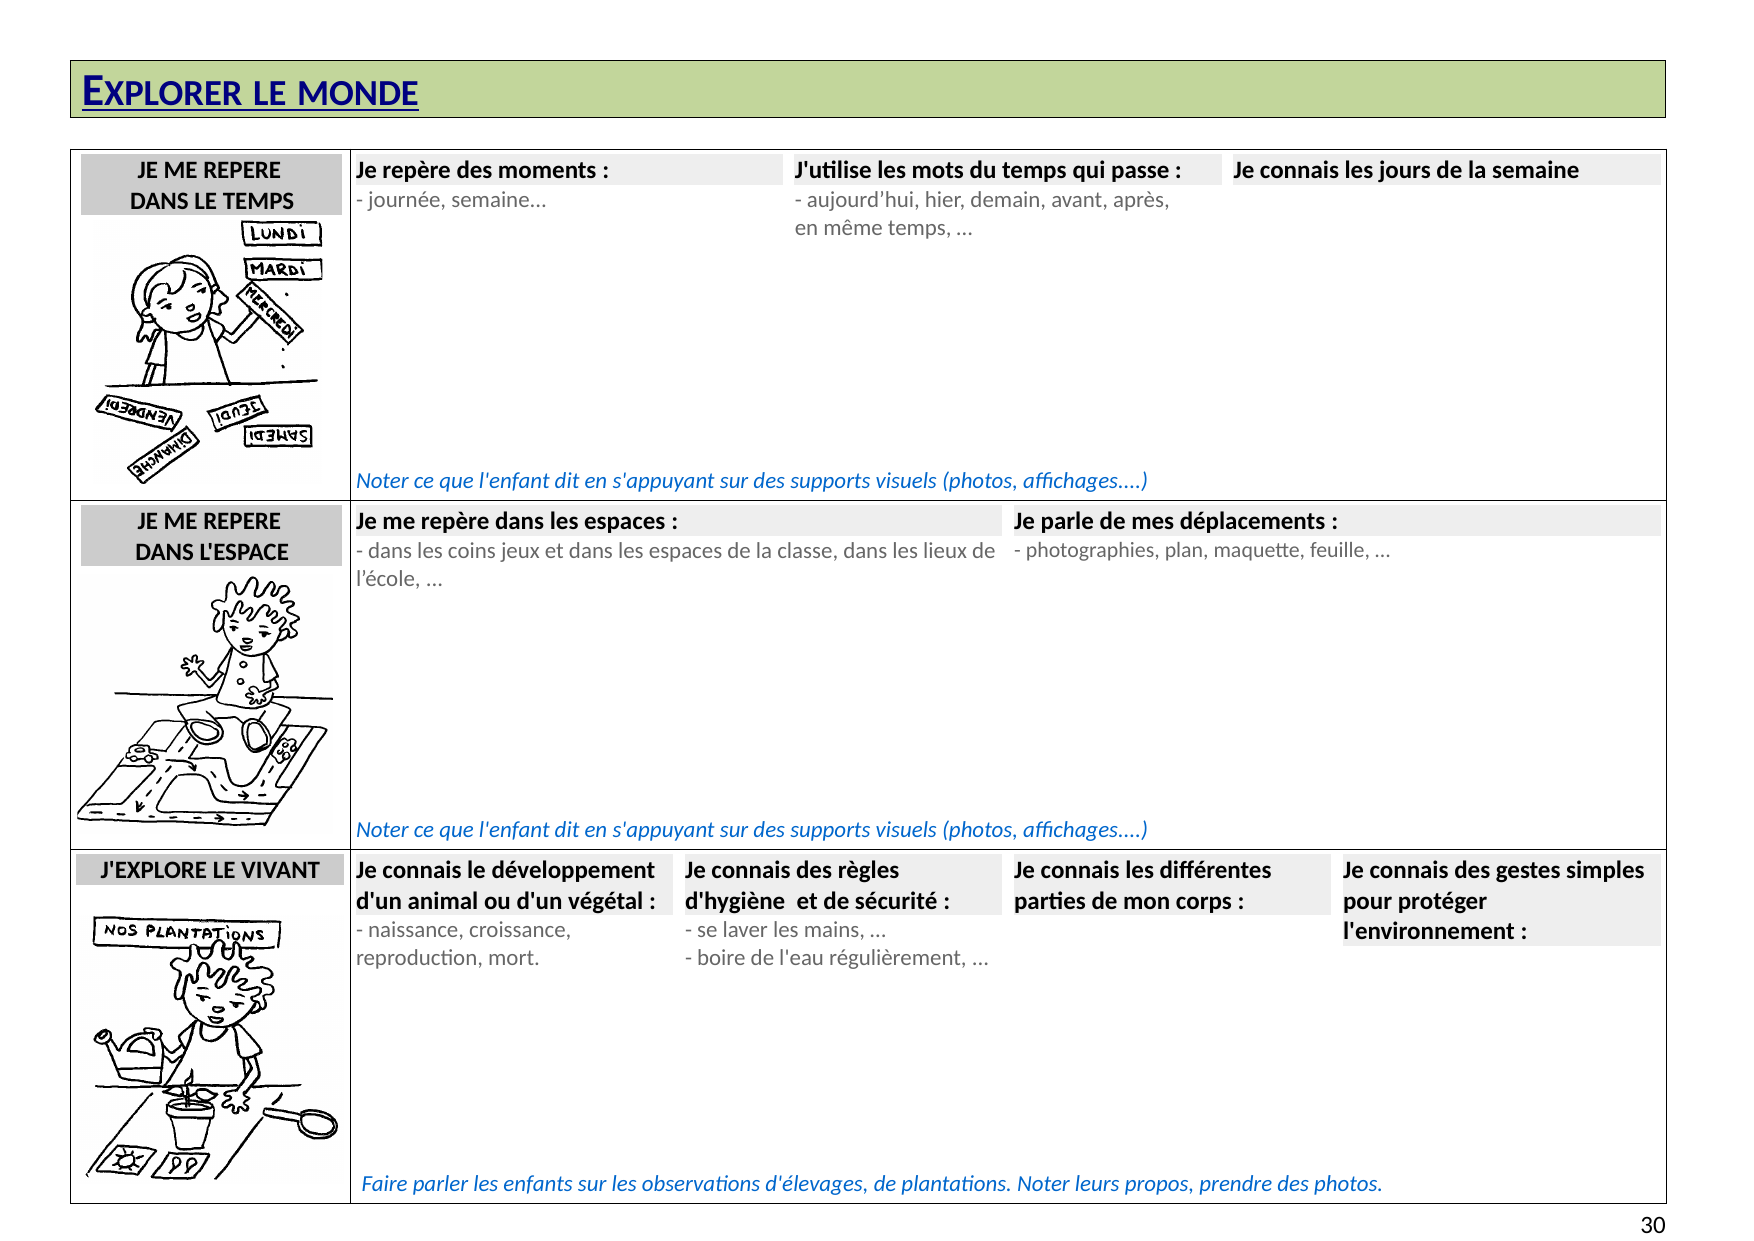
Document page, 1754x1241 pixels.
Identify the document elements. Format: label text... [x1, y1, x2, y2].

table_header JE ME REPERE DANS LE TEMPS [71, 150, 350, 499]
table_header Explorer le monde [71, 61, 1665, 117]
table_cell Je connais des règles d'hygiène et de sécurité : - se laver les mains, … - boire de l'eau régulièrement, ... [679, 850, 1008, 1161]
table_cell Faire parler les enfants sur les observations d'élevages, de plantations. Noter leurs propos, prendre des photos. [351, 1161, 1666, 1203]
table_cell [71, 1184, 350, 1203]
table_cell Je connais le développement d'un animal ou d'un végétal : - naissance, croissance, reproduction, mort. [351, 850, 679, 1161]
table_header Je repère des moments : - journée, semaine... [351, 150, 789, 460]
table_cell JE ME REPERE DANS L'ESPACE [71, 501, 350, 574]
table_cell Je connais des gestes simples pour protéger l'environnement : [1337, 850, 1666, 1161]
table_cell [71, 575, 350, 848]
table_header J'utilise les mots du temps qui passe : - aujourd’hui, hier, demain, avant, après, en même temps, … [789, 150, 1227, 460]
table_header Je connais les jours de la semaine [1228, 150, 1666, 460]
table_cell J'EXPLORE LE VIVANT [71, 850, 350, 1183]
table_cell Noter ce que l'enfant dit en s'appuyant sur des supports visuels (photos, affichages....) [351, 809, 1666, 848]
table_cell Je me repère dans les espaces : - dans les coins jeux et dans les espaces de la classe, dans les lieux de l’école, ... [351, 501, 1008, 809]
table_cell Je parle de mes déplacements : - photographies, plan, maquette, feuille, … [1008, 501, 1666, 809]
table_cell Je connais les différentes parties de mon corps : [1008, 850, 1337, 1161]
picture [77, 574, 333, 834]
picture [76, 915, 345, 1184]
table_cell Noter ce que l'enfant dit en s'appuyant sur des supports visuels (photos, affichages....) [351, 460, 1666, 499]
picture [92, 220, 323, 484]
